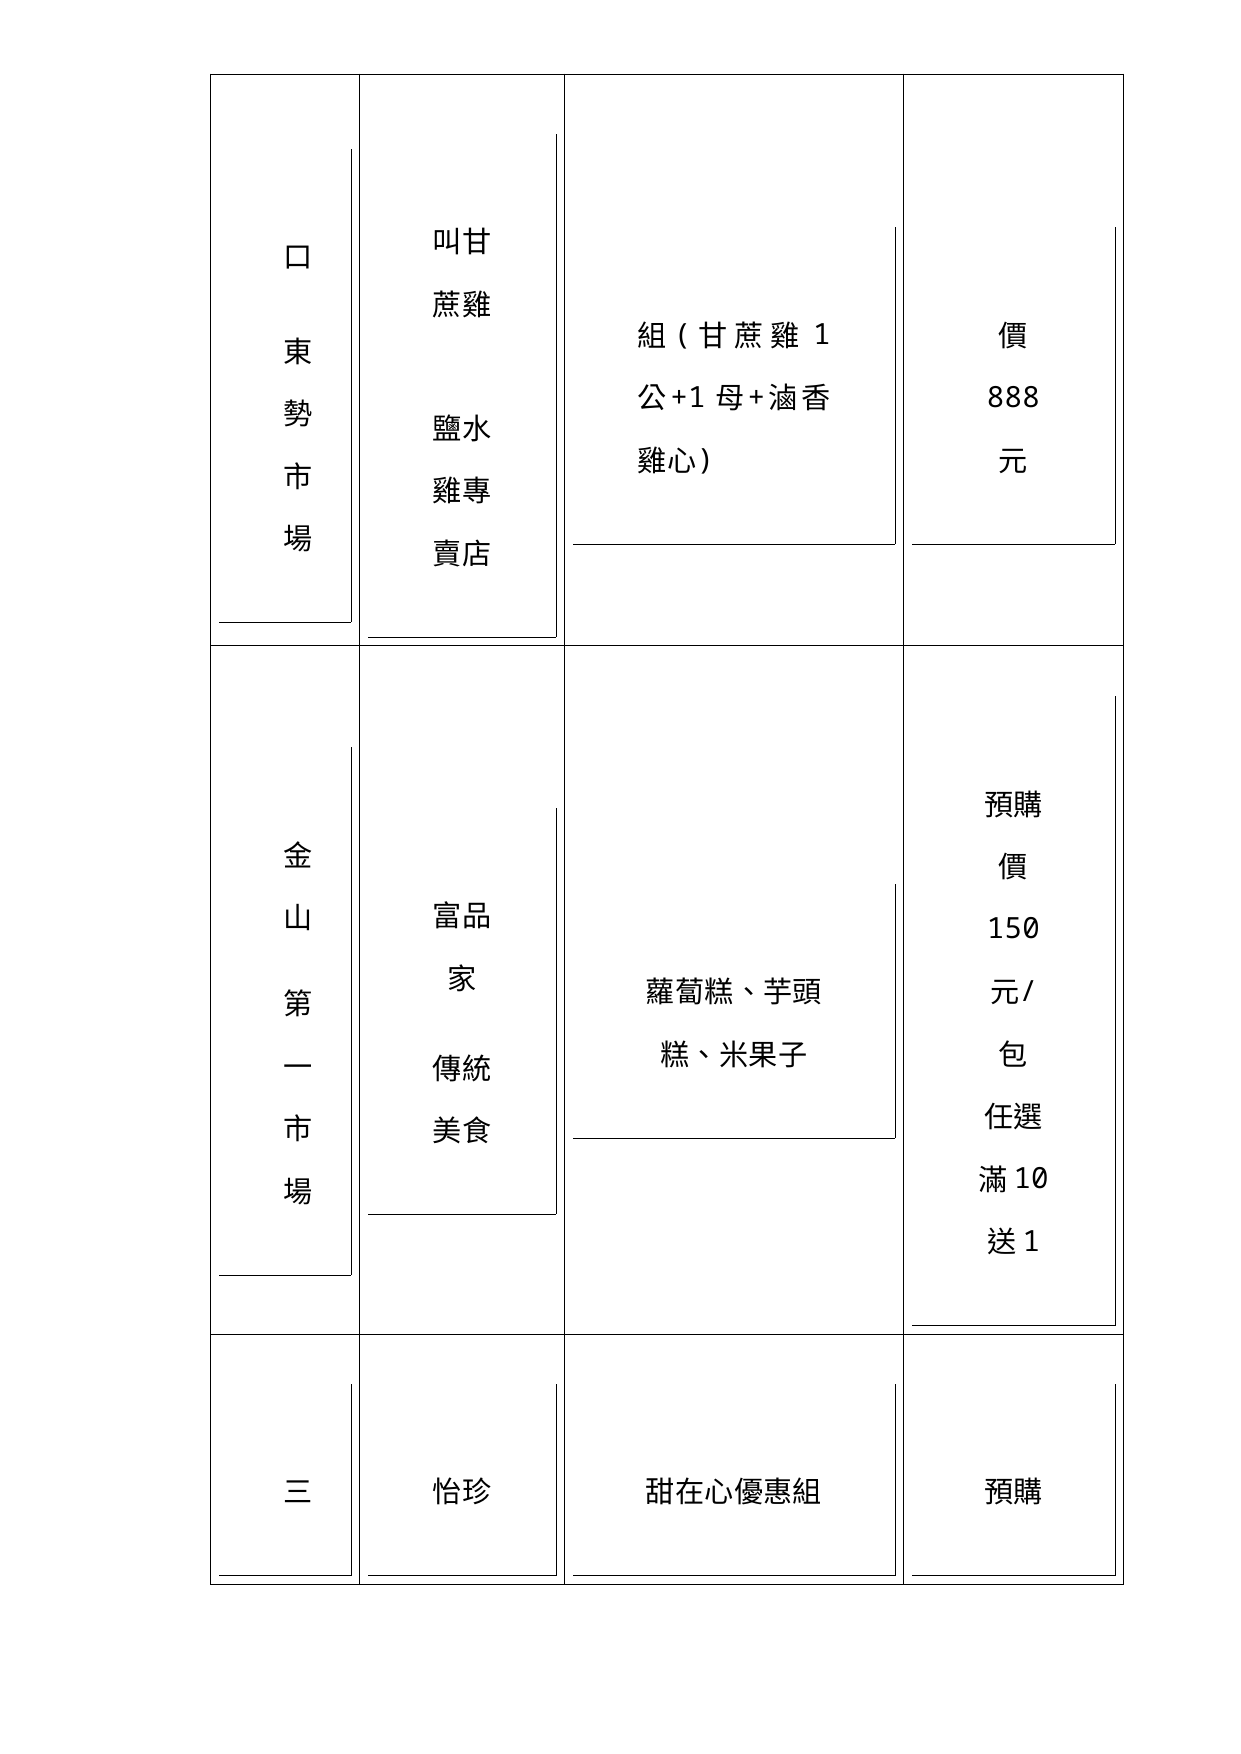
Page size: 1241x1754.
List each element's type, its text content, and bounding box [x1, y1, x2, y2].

table_cell 富品家 傳統美食 [360, 646, 564, 1334]
table_cell 預購價150元/包 任選滿10送1 [904, 646, 1123, 1334]
table_cell 怡珍 [360, 1335, 564, 1584]
table_cell 組(甘蔗雞1公+1母+滷香雞心) [565, 75, 903, 645]
table_cell 叫甘蔗雞 鹽水雞專賣店 [360, 75, 564, 645]
table_cell 金山 第一市場 [211, 646, 359, 1334]
table_cell 預購 [904, 1335, 1123, 1584]
table_cell 蘿蔔糕、芋頭糕、米果子 [565, 646, 903, 1334]
table_cell 價888元 [904, 75, 1123, 645]
table_cell 口 東勢市場 [211, 75, 359, 645]
table_cell 甜在心優惠組 [565, 1335, 903, 1584]
table_cell 三 [211, 1335, 359, 1584]
